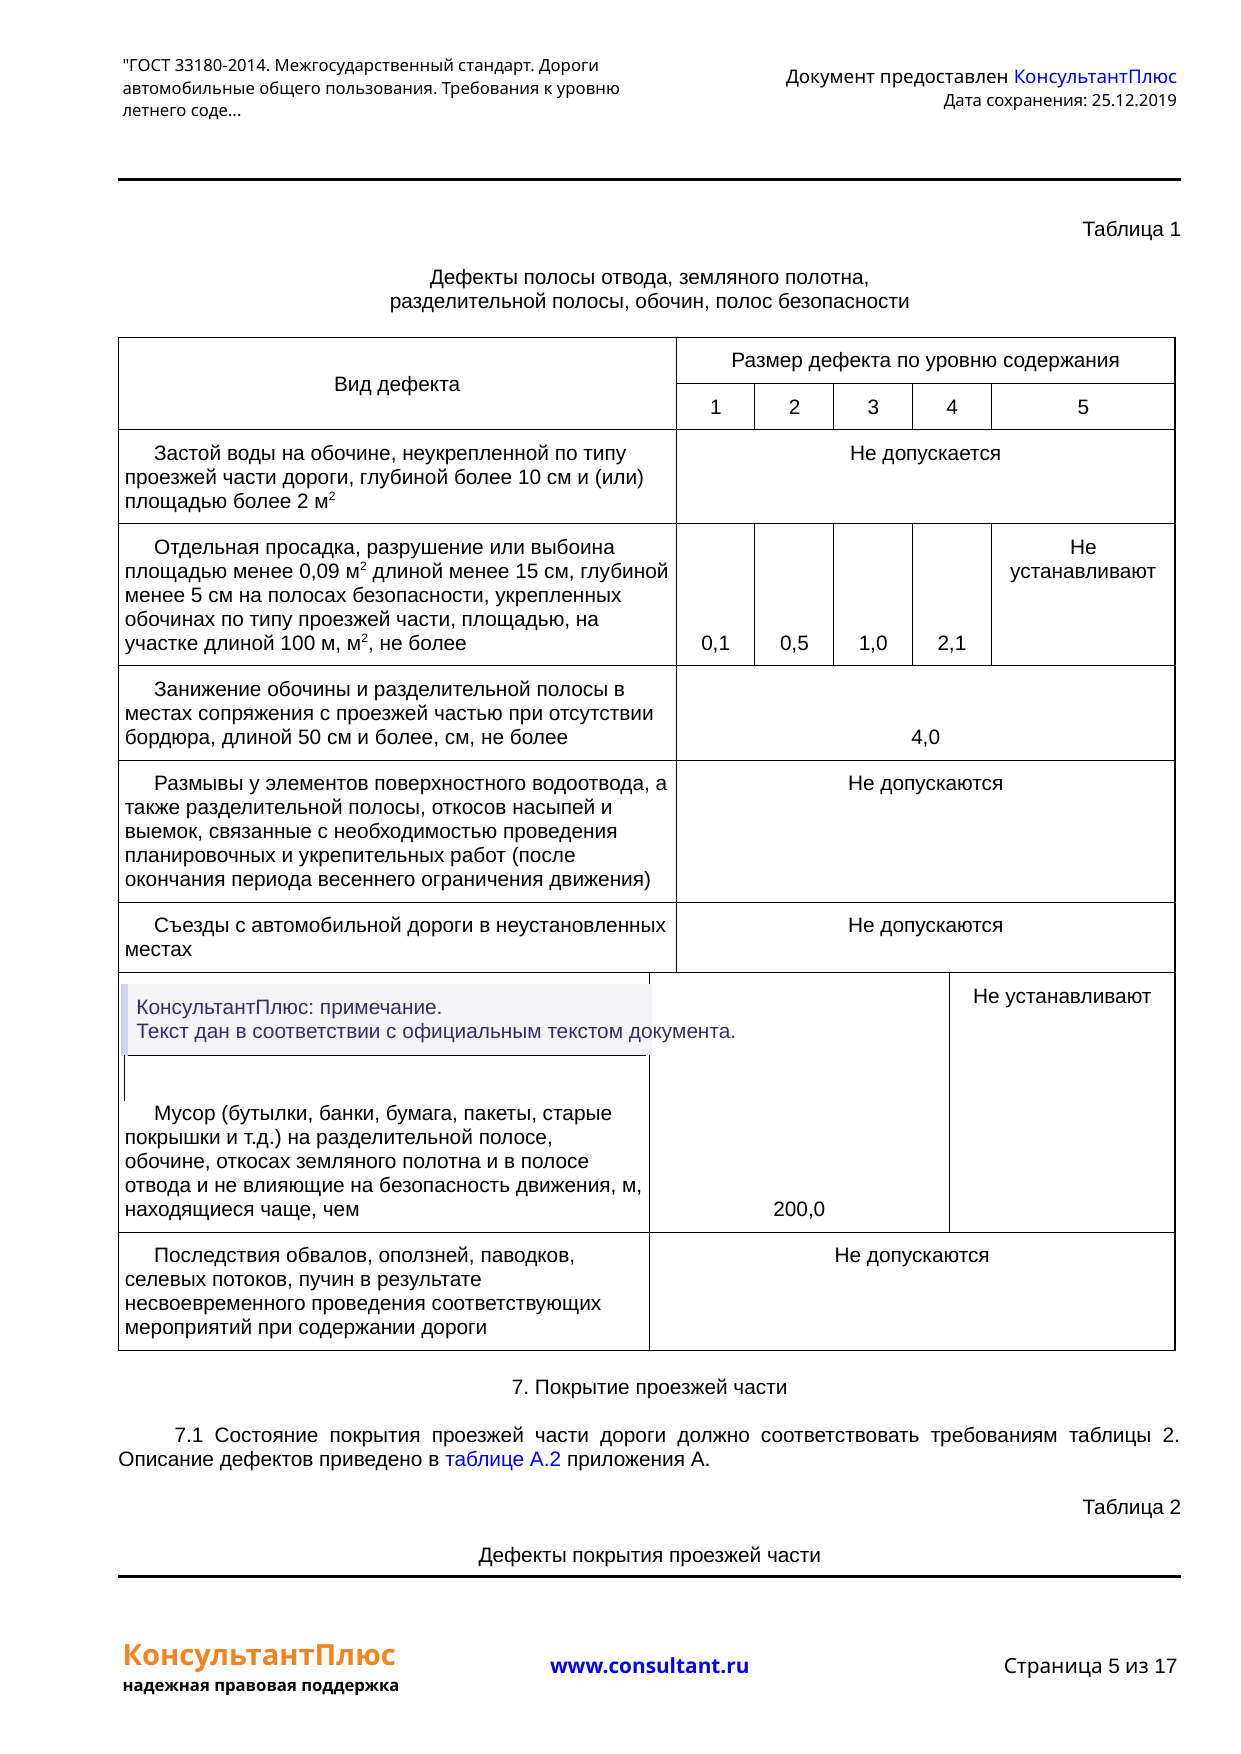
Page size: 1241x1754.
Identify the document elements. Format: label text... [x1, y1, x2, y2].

table_cell Застой воды на обочине, неукрепленной по типу проезжей части дороги, глубиной более 10 см и (или) площадью более 2 м2 [119, 430, 676, 523]
table_cell 4,0 [677, 666, 1174, 759]
text Таблица 1 [118, 217, 1181, 241]
table_cell 3 [834, 384, 912, 429]
table_header КонсультантПлюс: примечание. Текст дан в соответствии с официальным текстом документа. [128, 984, 646, 1055]
table_cell Не допускается [677, 430, 1174, 523]
text Таблица 2 [118, 1494, 1181, 1518]
text 7.1 Состояние покрытия проезжей части дороги должно соответствовать требованиям таблицы 2. Описание дефектов приведено в таблице А.2 приложения А. [118, 1423, 1181, 1471]
table_header Вид дефекта [119, 338, 676, 429]
table_cell Занижение обочины и разделительной полосы в местах сопряжения с проезжей частью при отсутствии бордюра, длиной 50 см и более, см, не более [119, 666, 676, 759]
table_cell 1,0 [834, 524, 912, 665]
table_cell 200,0 [650, 973, 949, 1232]
table_header Размер дефекта по уровню содержания [677, 338, 1174, 383]
table_cell 2,1 [913, 524, 991, 665]
table_cell Мусор (бутылки, банки, бумага, пакеты, старые покрышки и т.д.) на разделительной полосе, обочине, откосах земляного полотна и в полосе отвода и не влияющие на безопасность движения, м, находящиеся чаще, чем [119, 973, 649, 1232]
table_cell 0,5 [755, 524, 833, 665]
table_cell Не допускаются [650, 1233, 1174, 1350]
table_cell [125, 1056, 649, 1101]
table_cell Не допускаются [677, 761, 1174, 902]
table_cell 4 [913, 384, 991, 429]
text Дефекты полосы отвода, земляного полотна, [118, 265, 1181, 289]
table_cell 5 [992, 384, 1174, 429]
text Дефекты покрытия проезжей части [118, 1542, 1181, 1566]
table_cell Не устанавливают [992, 524, 1174, 665]
table_cell Размывы у элементов поверхностного водоотвода, а также разделительной полосы, откосов насыпей и выемок, связанные с необходимостью проведения планировочных и укрепительных работ (после окончания периода весеннего ограничения движения) [119, 761, 676, 902]
table_cell Не устанавливают [950, 973, 1174, 1232]
table_cell Съезды с автомобильной дороги в неустановленных местах [119, 903, 676, 972]
table_cell Последствия обвалов, оползней, паводков, селевых потоков, пучин в результате несвоевременного проведения соответствующих мероприятий при содержании дороги [119, 1233, 649, 1350]
subtitle 7. Покрытие проезжей части [118, 1375, 1181, 1399]
text разделительной полосы, обочин, полос безопасности [118, 289, 1181, 313]
table_cell 0,1 [677, 524, 754, 665]
table_cell Отдельная просадка, разрушение или выбоина площадью менее 0,09 м2 длиной менее 15 см, глубиной менее 5 см на полосах безопасности, укрепленных обочинах по типу проезжей части, площадью, на участке длиной 100 м, м2, не более [119, 524, 676, 665]
table_cell 1 [677, 384, 754, 429]
table_cell 2 [755, 384, 833, 429]
table_cell Не допускаются [677, 903, 1174, 972]
